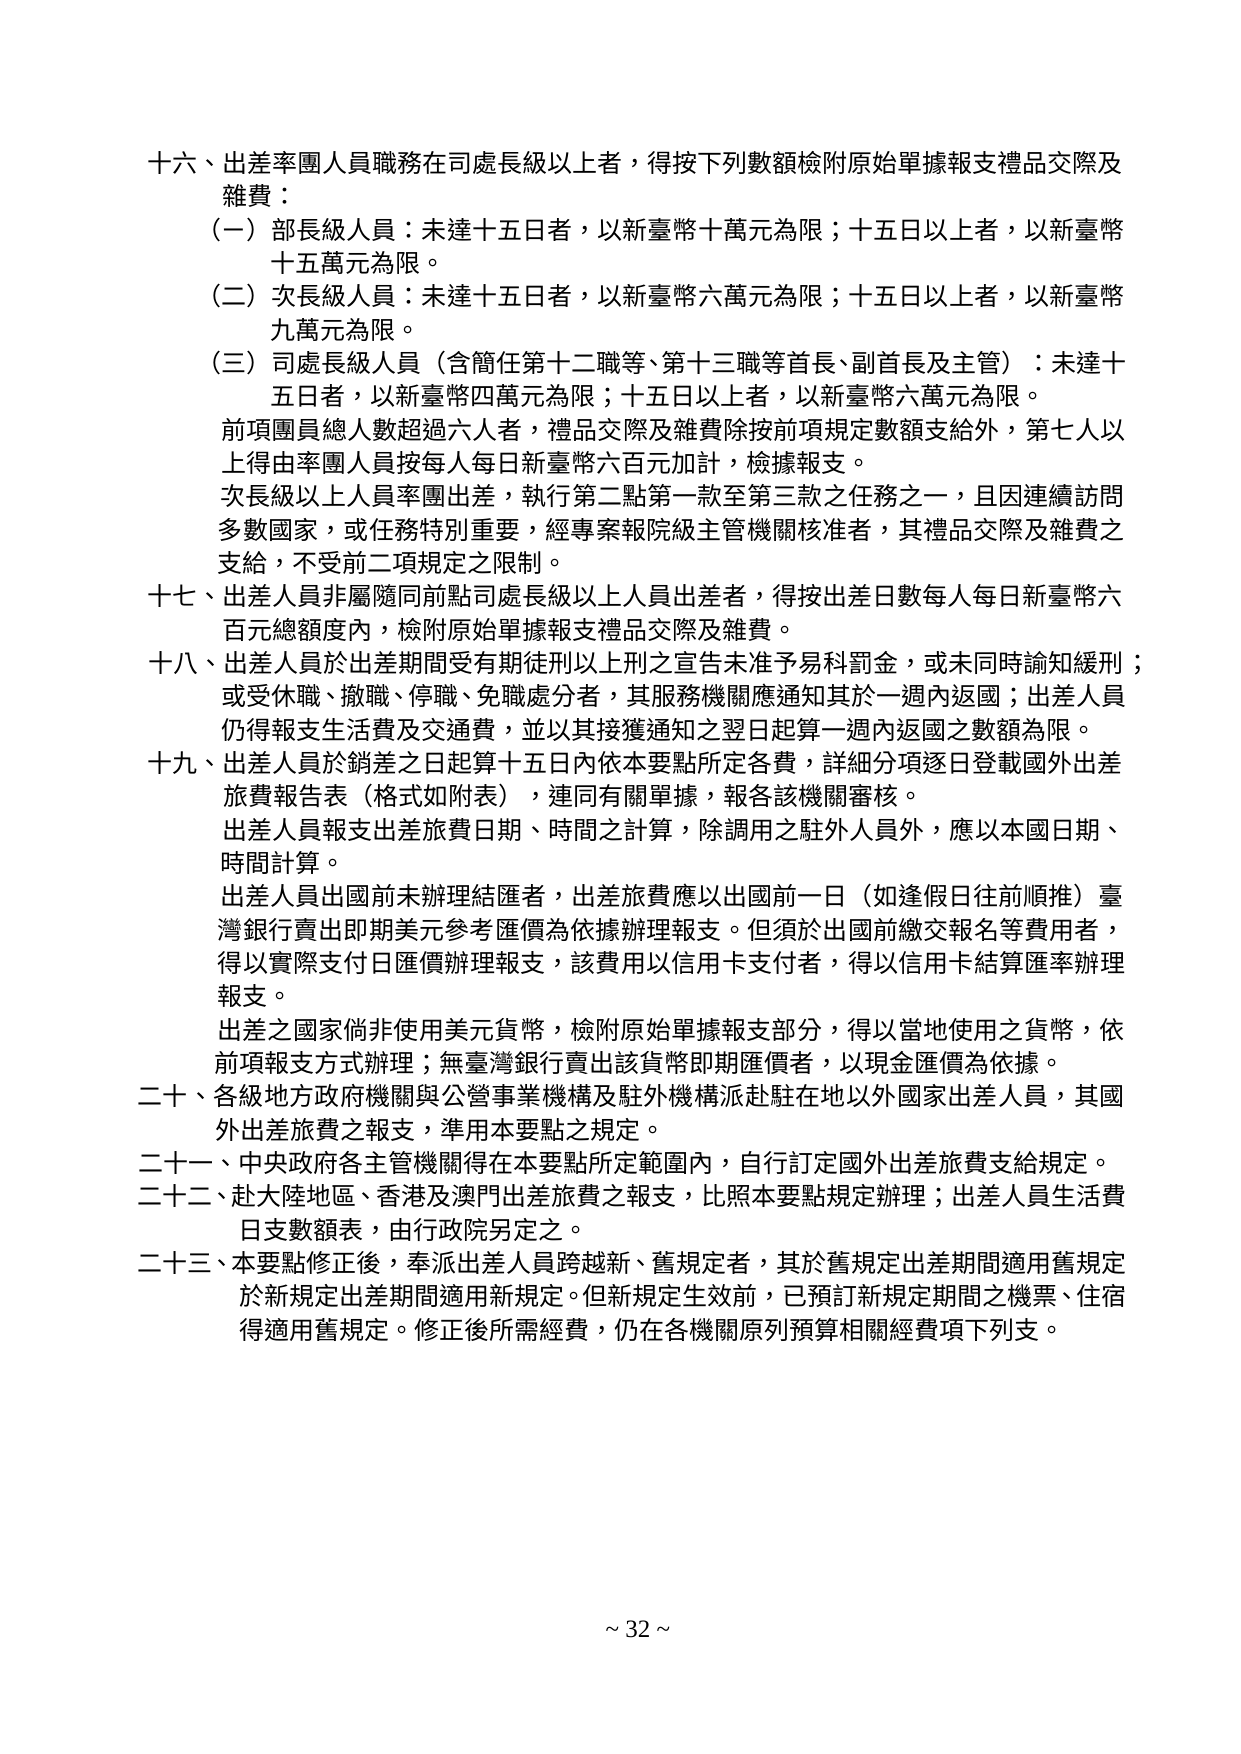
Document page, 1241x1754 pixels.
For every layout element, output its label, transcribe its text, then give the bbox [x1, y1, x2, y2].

text 十六、出差率團人員職務在司處長級以上者，得按下列數額檢附原始單據報支禮品交際及雜費： [148, 146, 1126, 212]
text 十八、出差人員於出差期間受有期徒刑以上刑之宣告未准予易科罰金，或未同時諭知緩刑；或受休職、撤職、停職、免職處分者，其服務機關應通知其於一週內返國；出差人員仍得報支生活費及交通費，並以其接獲通知之翌日起算一週內返國之數額為限。 [148, 646, 1126, 746]
text 出差人員報支出差旅費日期、時間之計算，除調用之駐外人員外，應以本國日期、時間計算。 [220, 812, 1126, 879]
text 前項團員總人數超過六人者，禮品交際及雜費除按前項規定數額支給外，第七人以上得由率團人員按每人每日新臺幣六百元加計，檢據報支。 [221, 412, 1126, 479]
text 二十一、中央政府各主管機關得在本要點所定範圍內，自行訂定國外出差旅費支給規定。 [138, 1146, 1126, 1179]
text 二十、各級地方政府機關與公營事業機構及駐外機構派赴駐在地以外國家出差人員，其國外出差旅費之報支，準用本要點之規定。 [137, 1079, 1126, 1146]
text 次長級以上人員率團出差，執行第二點第一款至第三款之任務之一，且因連續訪問多數國家，或任務特別重要，經專案報院級主管機關核准者，其禮品交際及雜費之支給，不受前二項規定之限制。 [218, 479, 1126, 579]
text （ㄧ）部長級人員：未達十五日者，以新臺幣十萬元為限；十五日以上者，以新臺幣十五萬元為限。 [196, 212, 1126, 279]
text 二十二、赴大陸地區、香港及澳門出差旅費之報支，比照本要點規定辦理；出差人員生活費日支數額表，由行政院另定之。 [137, 1179, 1126, 1246]
text 出差之國家倘非使用美元貨幣，檢附原始單據報支部分，得以當地使用之貨幣，依前項報支方式辦理；無臺灣銀行賣出該貨幣即期匯價者，以現金匯價為依據。 [214, 1012, 1126, 1079]
text （二）次長級人員：未達十五日者，以新臺幣六萬元為限；十五日以上者，以新臺幣九萬元為限。 [196, 279, 1126, 346]
text 十九、出差人員於銷差之日起算十五日內依本要點所定各費，詳細分項逐日登載國外出差旅費報告表（格式如附表），連同有關單據，報各該機關審核。 [148, 746, 1126, 812]
text 二十三、本要點修正後，奉派出差人員跨越新、舊規定者，其於舊規定出差期間適用舊規定，於新規定出差期間適用新規定。但新規定生效前，已預訂新規定期間之機票、住宿，得適用舊規定。修正後所需經費，仍在各機關原列預算相關經費項下列支。 [137, 1246, 1126, 1346]
text （三）司處長級人員（含簡任第十二職等、第十三職等首長、副首長及主管）：未達十五日者，以新臺幣四萬元為限；十五日以上者，以新臺幣六萬元為限。 [196, 346, 1126, 412]
text 出差人員出國前未辦理結匯者，出差旅費應以出國前一日（如逢假日往前順推）臺灣銀行賣出即期美元參考匯價為依據辦理報支。但須於出國前繳交報名等費用者，得以實際支付日匯價辦理報支，該費用以信用卡支付者，得以信用卡結算匯率辦理報支。 [218, 879, 1126, 1012]
text 十七、出差人員非屬隨同前點司處長級以上人員出差者，得按出差日數每人每日新臺幣六百元總額度內，檢附原始單據報支禮品交際及雜費。 [148, 579, 1126, 646]
